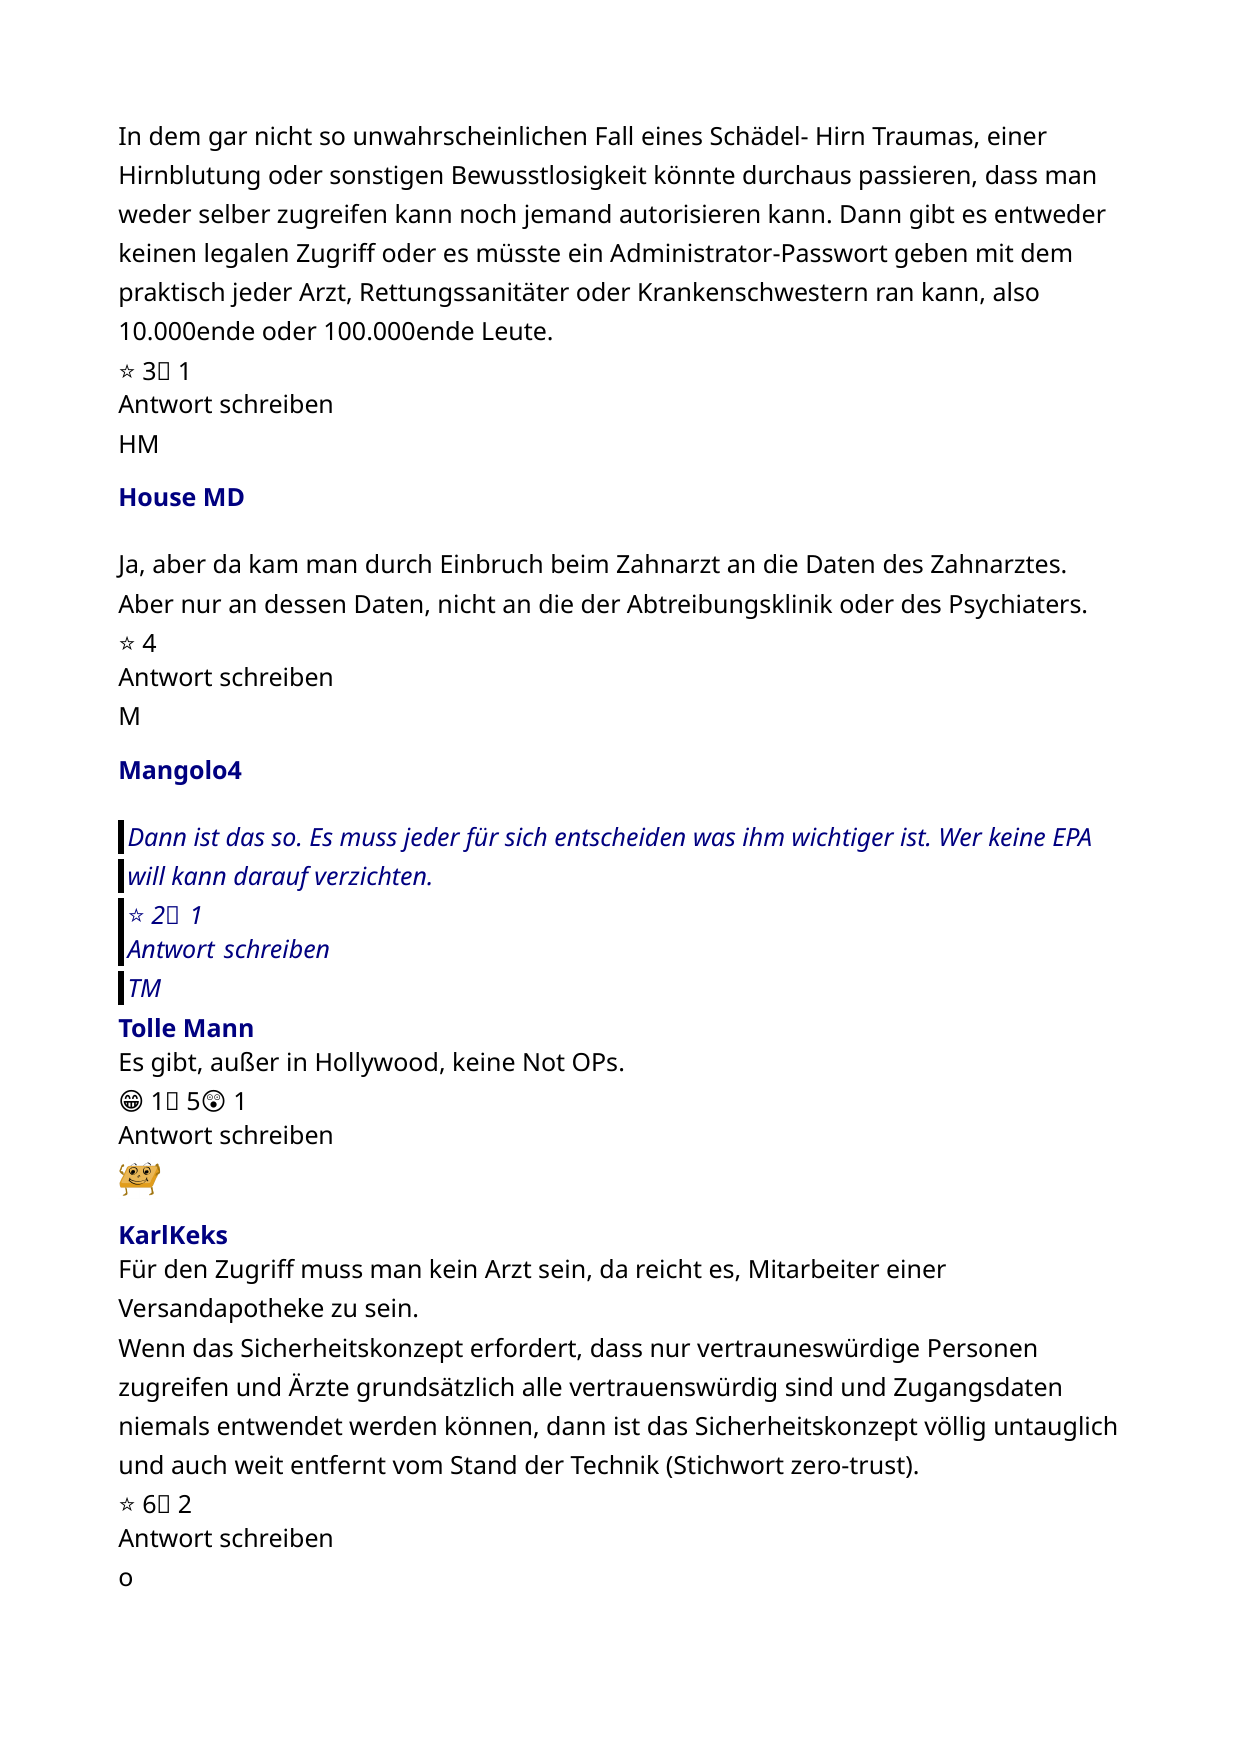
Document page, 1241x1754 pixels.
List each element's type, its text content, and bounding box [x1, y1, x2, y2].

subtitle KarlKeks [118, 1218, 1122, 1252]
text Dann ist das so. Es muss jeder für sich entscheiden was ihm wichtiger ist. Wer keine EPA will kann darauf verzichten. [118, 819, 1122, 893]
text TM [124, 971, 1122, 1005]
text 😁 1🤨 5😲 1 [118, 1083, 1122, 1118]
text M [118, 699, 1122, 733]
text Antwort schreiben [118, 1521, 1122, 1555]
text HM [118, 426, 1122, 460]
subtitle Tolle Mann [118, 1010, 1122, 1044]
subtitle House MD [118, 480, 1122, 514]
text Wenn das Sicherheitskonzept erfordert, dass nur vertrauneswürdige Personen zugreifen und Ärzte grundsätzlich alle vertrauenswürdig sind und Zugangsdaten niemals entwendet werden können, dann ist das Sicherheitskonzept völlig untauglich und auch weit entfernt vom Stand der Technik (Stichwort zero-trust). [118, 1330, 1122, 1482]
text Antwort schreiben [124, 932, 1122, 966]
text Ja, aber da kam man durch Einbruch beim Zahnarzt an die Daten des Zahnarztes. Aber nur an dessen Daten, nicht an die der Abtreibungsklinik oder des Psychiaters. [118, 547, 1122, 620]
text ⭐️ 4 [118, 626, 1122, 659]
text Antwort schreiben [118, 1118, 1122, 1152]
text Antwort schreiben [118, 387, 1122, 421]
text Für den Zugriff muss man kein Arzt sein, da reicht es, Mitarbeiter einer Versandapotheke zu sein. [118, 1252, 1122, 1325]
subtitle Mangolo4 [118, 752, 1122, 787]
text Antwort schreiben [118, 659, 1122, 694]
text ⭐️ 2🙁 1 [124, 898, 1122, 932]
picture [118, 1156, 161, 1199]
text ⭐️ 3🤨 1 [118, 353, 1122, 387]
text In dem gar nicht so unwahrscheinlichen Fall eines Schädel- Hirn Traumas, einer Hirnblutung oder sonstigen Bewusstlosigkeit könnte durchaus passieren, dass man weder selber zugreifen kann noch jemand autorisieren kann. Dann gibt es entweder keinen legalen Zugriff oder es müsste ein Administrator-Passwort geben mit dem praktisch jeder Arzt, Rettungssanitäter oder Krankenschwestern ran kann, also 10.000ende oder 100.000ende Leute. [118, 118, 1122, 348]
text Es gibt, außer in Hollywood, keine Not OPs. [118, 1044, 1122, 1078]
text o [118, 1560, 1122, 1594]
text ⭐️ 6🤨 2 [118, 1487, 1122, 1521]
